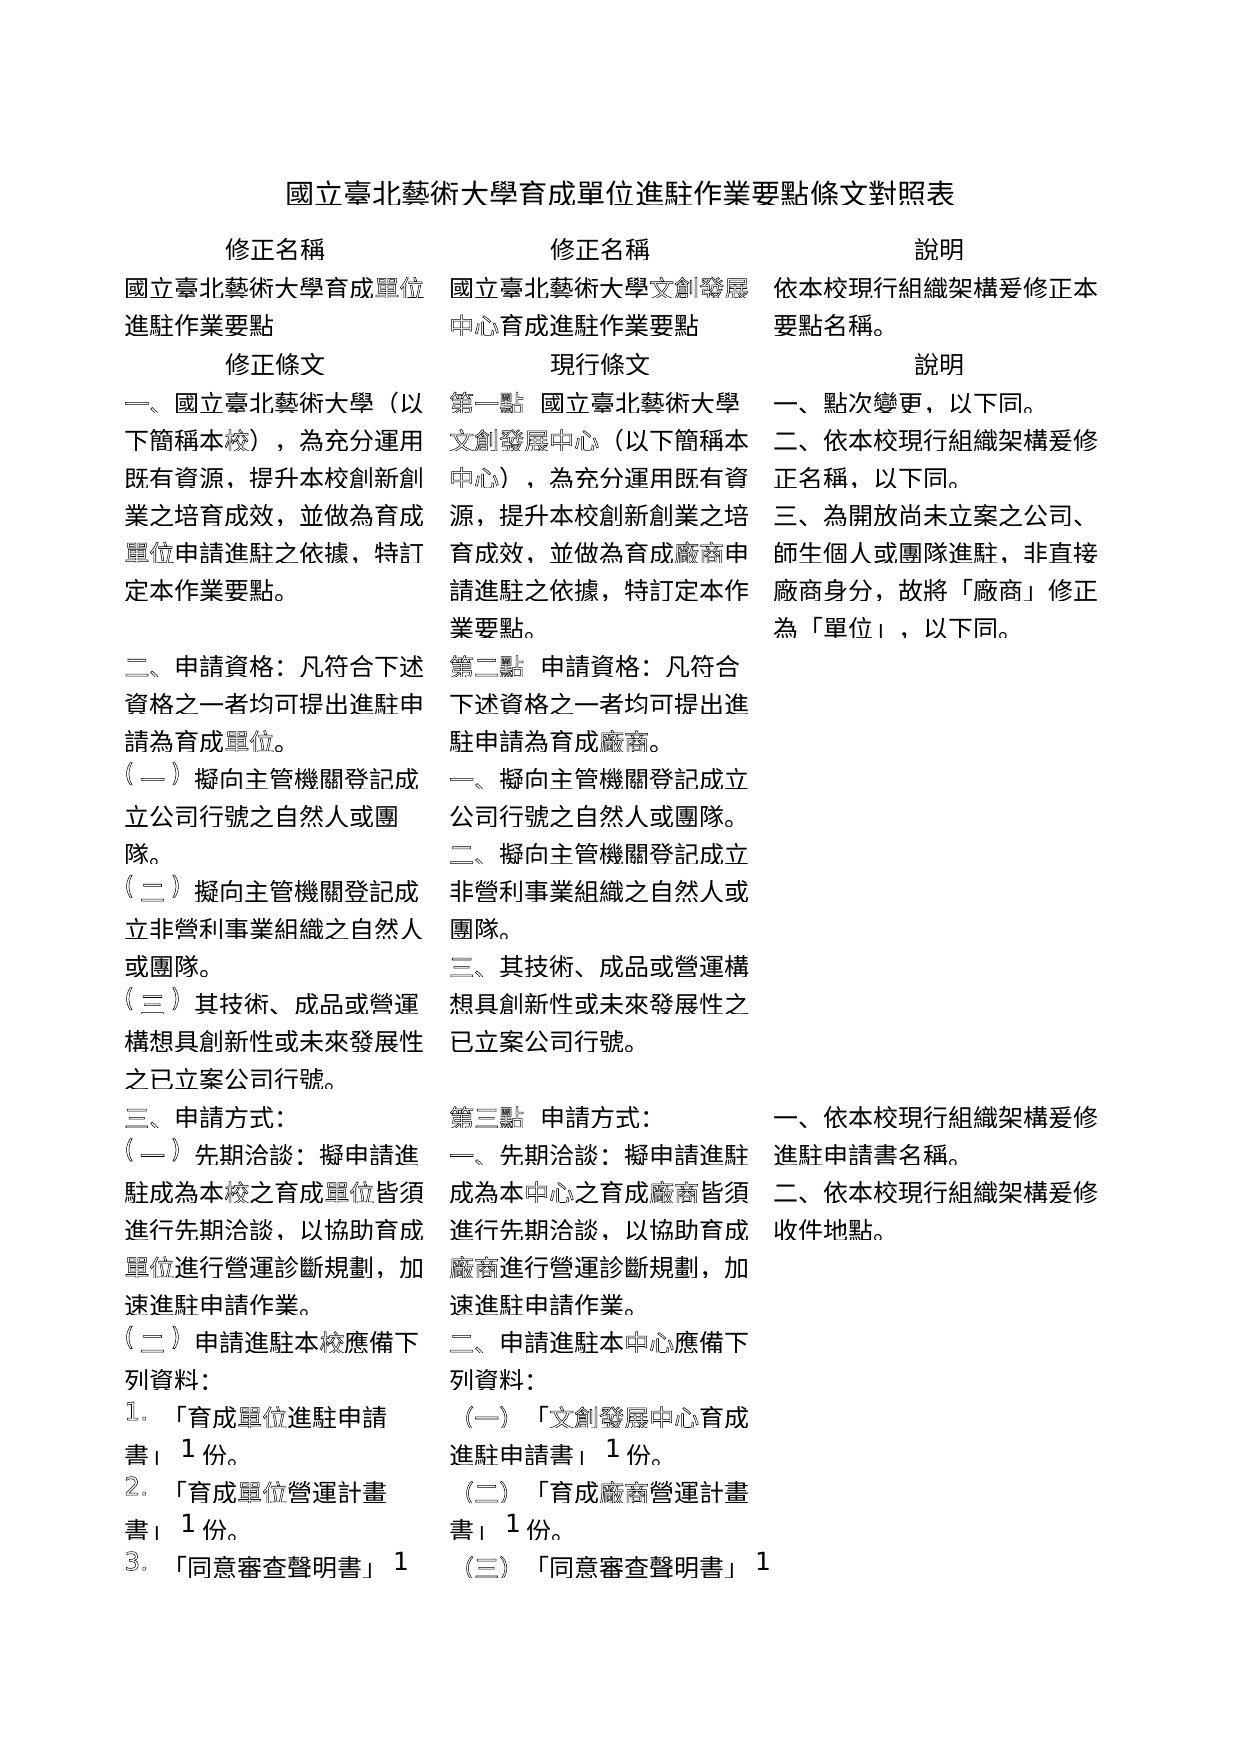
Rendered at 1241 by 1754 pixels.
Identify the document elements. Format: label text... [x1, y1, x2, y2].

text 列資料： [124, 1361, 224, 1390]
text ) [171, 758, 188, 788]
text 三、申請方式： [124, 1099, 299, 1127]
text ) [171, 983, 188, 1013]
text 請為育成單位。 [124, 723, 299, 751]
text 第三點 [449, 1099, 524, 1127]
text 修正名稱 [225, 231, 325, 259]
text 份。 [202, 1511, 252, 1540]
text 二 [140, 1324, 165, 1352]
text 收件地點。 [773, 1211, 899, 1240]
text 「同意審查聲明書」 [162, 1549, 387, 1577]
text 申請資格：凡符合 [540, 648, 740, 676]
text ) [171, 1134, 188, 1164]
text 第一點 [449, 384, 524, 413]
text 駐成為本校之育成單位皆須 [124, 1174, 424, 1202]
text （二）「育成廠商營運計畫 [449, 1474, 749, 1502]
text 成為本中心之育成廠商皆須 [449, 1174, 749, 1202]
text 下簡稱本校），為充分運用 [124, 422, 424, 450]
text ( [124, 1134, 134, 1164]
text 為「單位」，以下同。 [773, 609, 1024, 638]
text （三）「同意審查聲明書」 [449, 1549, 749, 1577]
text 進駐作業要點 [124, 307, 274, 336]
text 修正條文 [225, 346, 325, 374]
text 中心），為充分運用既有資 [449, 459, 749, 488]
text 一 [140, 1157, 165, 1165]
text 國立臺北藝術大學育成單位進駐作業要點條文對照表 [285, 171, 956, 205]
text 想具創新性或未來發展性之 [449, 985, 749, 1014]
text 進行先期洽談，以協助育成 [124, 1211, 424, 1240]
text 育成效，並做為育成廠商申 [449, 534, 749, 563]
text 擬向主管機關登記成 [194, 873, 419, 901]
text 構想具創新性或未來發展性 [124, 1023, 424, 1051]
text 申請進駐本校應備下 [194, 1324, 419, 1352]
text 三、其技術、成品或營運構 [449, 948, 749, 976]
text 擬向主管機關登記成 [194, 760, 419, 789]
text 已立案公司行號。 [449, 1023, 649, 1051]
text 其技術、成品或營運 [194, 985, 419, 1014]
text 現行條文 [550, 346, 650, 374]
text 說明 [914, 231, 965, 259]
text 立非營利事業組織之自然人 [124, 910, 424, 939]
text 進駐申請書」 [449, 1436, 599, 1465]
text 國立臺北藝術大學文創發展 [449, 269, 749, 298]
text 二、依本校現行組織架構爰修 [773, 1174, 1099, 1202]
text 列資料： [449, 1361, 549, 1390]
text 二、擬向主管機關登記成立 [449, 835, 749, 864]
text 廠商進行營運診斷規劃，加 [449, 1249, 749, 1277]
text 文創發展中心（以下簡稱本 [449, 422, 749, 450]
text 「育成單位營運計畫 [162, 1474, 387, 1502]
text 團隊。 [449, 910, 524, 939]
text 或團隊。 [124, 948, 224, 976]
text 既有資源，提升本校創新創 [124, 459, 424, 488]
text 隊。 [124, 835, 174, 864]
text 先期洽談：擬申請進 [194, 1136, 419, 1165]
text 3. [124, 1547, 156, 1576]
text 二、申請進駐本中心應備下 [449, 1324, 749, 1352]
text 進駐申請書名稱。 [773, 1136, 974, 1165]
text 一、國立臺北藝術大學（以 [124, 384, 424, 413]
text [140, 760, 165, 778]
text 廠商身分，故將「廠商」修正 [773, 572, 1099, 600]
text [140, 1136, 165, 1154]
text 資格之一者均可提出進駐申 [124, 685, 424, 714]
text 書」 [449, 1511, 499, 1540]
text 單位申請進駐之依據，特訂 [124, 534, 424, 563]
text 二、申請資格：凡符合下述 [124, 648, 424, 676]
text ) [171, 871, 188, 900]
text 之已立案公司行號。 [124, 1060, 349, 1089]
text 一、擬向主管機關登記成立 [449, 760, 749, 789]
text 1 [605, 1434, 621, 1464]
text 1 [180, 1509, 196, 1539]
text ( [124, 983, 134, 1013]
text 份。 [527, 1511, 577, 1540]
text 定本作業要點。 [124, 572, 299, 600]
text 書」 [124, 1436, 174, 1465]
text ( [124, 1322, 134, 1351]
text 下述資格之一者均可提出進 [449, 685, 749, 714]
text 2. [124, 1472, 156, 1501]
text 份。 [627, 1436, 677, 1465]
text 源，提升本校創新創業之培 [449, 497, 749, 525]
text 業之培育成效，並做為育成 [124, 497, 424, 525]
text 1 [505, 1509, 521, 1539]
text 業要點。 [449, 609, 549, 638]
text 1. [124, 1397, 156, 1426]
text 1 [180, 1434, 196, 1464]
text 三、為開放尚未立案之公司、 [773, 497, 1099, 525]
text ) [171, 1322, 188, 1351]
text 書」 [124, 1511, 174, 1540]
text 一、先期洽談：擬申請進駐 [449, 1136, 749, 1165]
text 國立臺北藝術大學育成單位 [124, 269, 424, 298]
text 二 [140, 873, 165, 901]
text 份。 [202, 1436, 252, 1465]
text ( [124, 871, 134, 900]
text 二、依本校現行組織架構爰修 [773, 422, 1099, 450]
text 非營利事業組織之自然人或 [449, 873, 749, 901]
text 說明 [914, 346, 965, 374]
text 三 [140, 985, 165, 1014]
text 申請方式： [540, 1099, 665, 1127]
text 一、點次變更，以下同。 [773, 384, 1049, 413]
text 一 [140, 781, 165, 789]
text （一）「文創發展中心育成 [449, 1399, 749, 1427]
text 第二點 [449, 648, 524, 676]
text 立公司行號之自然人或團 [124, 798, 399, 826]
text 單位進行營運診斷規劃，加 [124, 1249, 424, 1277]
text 國立臺北藝術大學 [540, 384, 740, 413]
text 要點名稱。 [773, 307, 899, 336]
text 1 [393, 1547, 409, 1576]
text 1 [755, 1547, 771, 1576]
text 修正名稱 [550, 231, 650, 259]
text 速進駐申請作業。 [124, 1286, 324, 1315]
text 「育成單位進駐申請 [162, 1399, 387, 1427]
text ( [124, 758, 134, 788]
text 一、依本校現行組織架構爰修 [773, 1099, 1099, 1127]
text 公司行號之自然人或團隊。 [449, 798, 749, 826]
text 駐申請為育成廠商。 [449, 723, 674, 751]
text 正名稱，以下同。 [773, 459, 974, 488]
text 速進駐申請作業。 [449, 1286, 649, 1315]
text 師生個人或團隊進駐，非直接 [773, 534, 1099, 563]
text 請進駐之依據，特訂定本作 [449, 572, 749, 600]
text 依本校現行組織架構爰修正本 [773, 269, 1099, 298]
text 中心育成進駐作業要點 [449, 307, 699, 336]
text 進行先期洽談，以協助育成 [449, 1211, 749, 1240]
